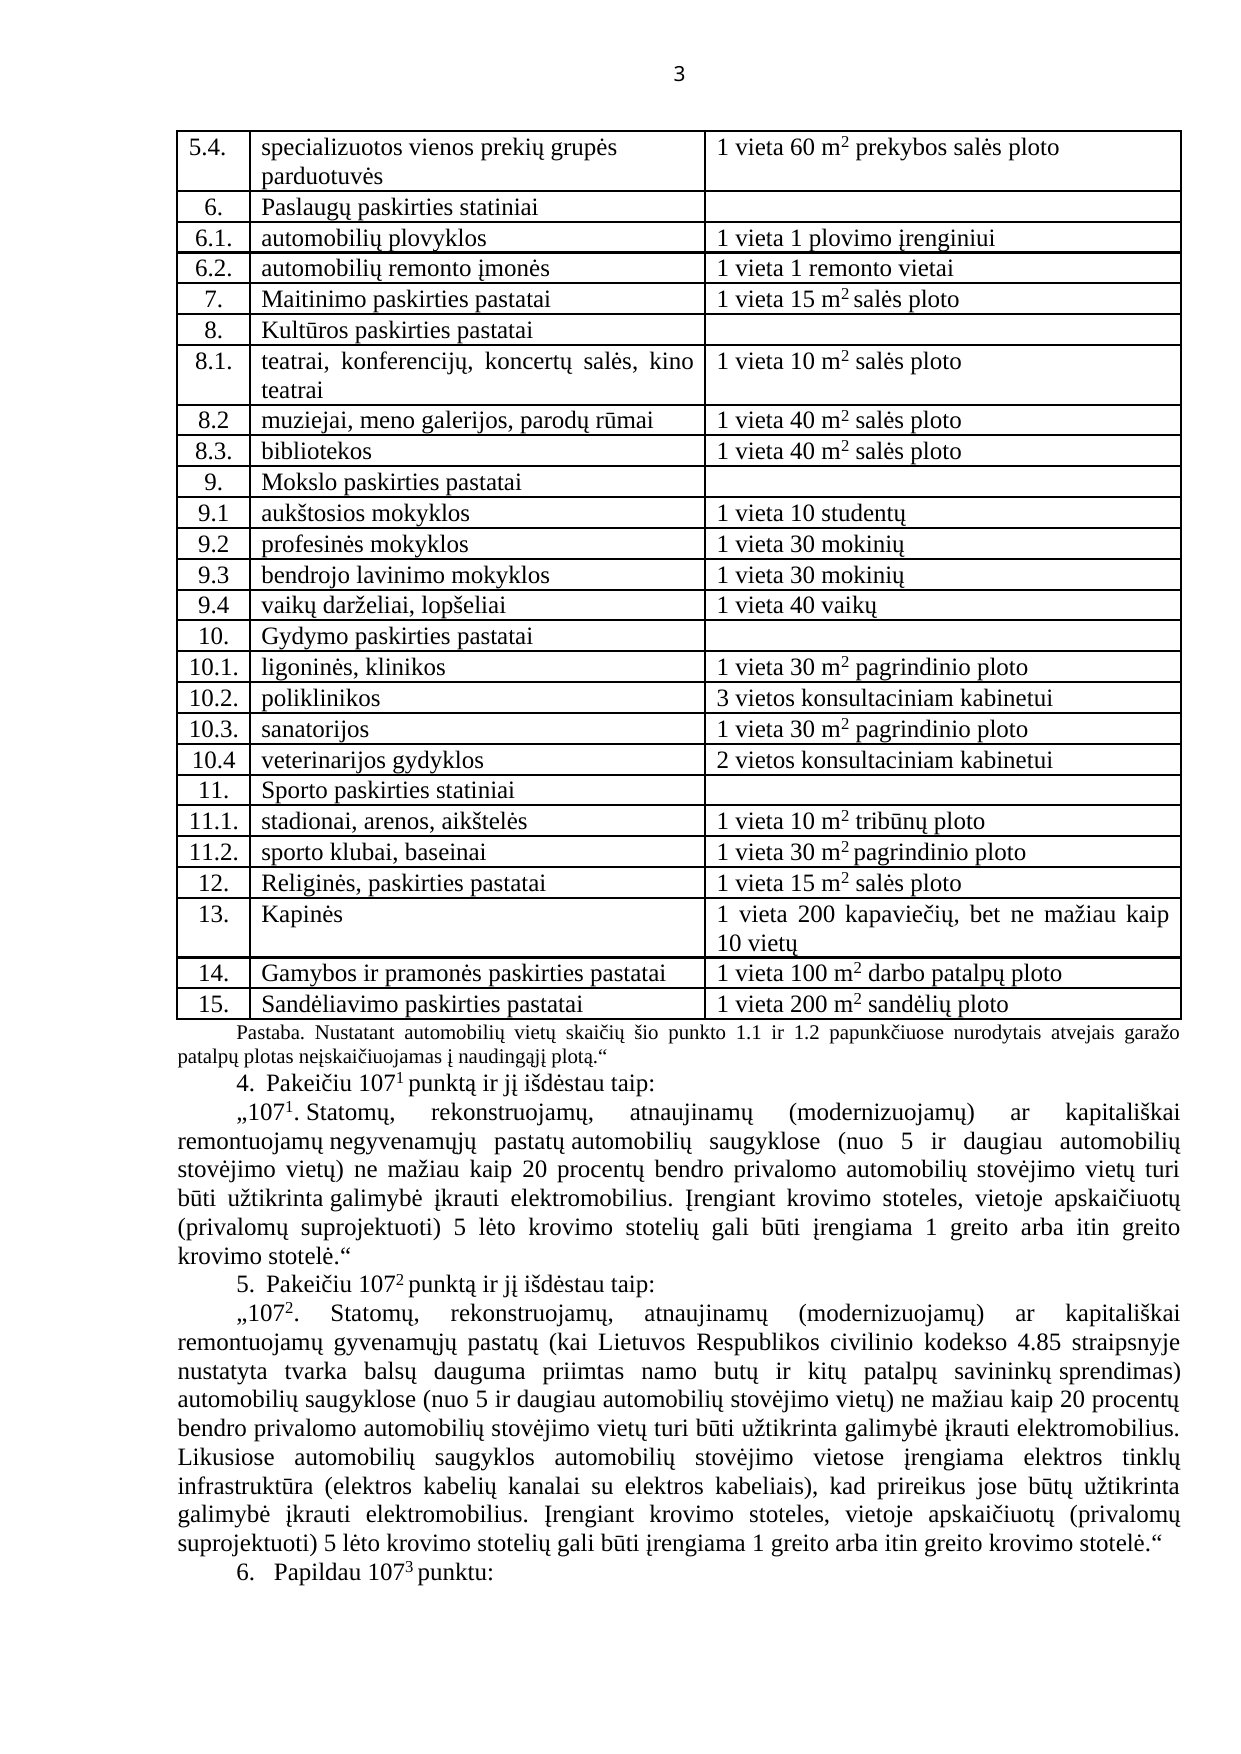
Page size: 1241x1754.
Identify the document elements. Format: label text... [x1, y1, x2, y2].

table_cell 6.2. [178, 254, 249, 282]
table_cell 1 vieta 40 vaikų [706, 591, 1180, 619]
table_cell 8. [178, 315, 249, 344]
table_cell 1 vieta 30 m2 pagrindinio ploto [706, 652, 1180, 681]
table_cell 1 vieta 30 mokinių [706, 529, 1180, 558]
table_cell 10.1. [178, 652, 249, 681]
table_cell muziejai, meno galerijos, parodų rūmai [251, 406, 704, 434]
table_cell 9.3 [178, 560, 249, 588]
table_cell 9.4 [178, 591, 249, 619]
table_cell [706, 315, 1180, 344]
table_cell 8.3. [178, 436, 249, 465]
table_cell 10.2. [178, 683, 249, 712]
table_cell Gydymo paskirties pastatai [251, 621, 704, 650]
table_cell 1 vieta 15 m2 salės ploto [706, 284, 1180, 313]
table_cell [706, 776, 1180, 804]
text Pastaba. Nustatant automobilių vietų skaičių šio punkto 1.1 ir 1.2 papunkčiuose nurodytais atvejais garažo patalpų plotas neįskaičiuojamas į naudingąjį plotą.“ [177, 1020, 1181, 1068]
table_cell 1 vieta 60 m2 prekybos salės ploto [706, 132, 1180, 190]
table_cell profesinės mokyklos [251, 529, 704, 558]
table_cell automobilių plovyklos [251, 223, 704, 251]
table_cell sanatorijos [251, 714, 704, 743]
table_cell Sporto paskirties statiniai [251, 776, 704, 804]
table_cell bibliotekos [251, 436, 704, 465]
table_cell 10.4 [178, 745, 249, 773]
table_cell 1 vieta 100 m2 darbo patalpų ploto [706, 959, 1180, 987]
table_cell Gamybos ir pramonės paskirties pastatai [251, 959, 704, 987]
table_cell poliklinikos [251, 683, 704, 712]
text 6. Papildau 1073 punktu: [236, 1557, 1181, 1586]
table_cell 1 vieta 10 studentų [706, 498, 1180, 527]
table_cell sporto klubai, baseinai [251, 837, 704, 866]
table_cell 10.3. [178, 714, 249, 743]
table_cell 15. [178, 989, 249, 1018]
table_cell 1 vieta 15 m2 salės ploto [706, 868, 1180, 897]
table_cell vaikų darželiai, lopšeliai [251, 591, 704, 619]
table_cell 6. [178, 192, 249, 221]
table_cell Kapinės [251, 899, 704, 956]
table_cell 9. [178, 467, 249, 496]
table_cell Religinės, paskirties pastatai [251, 868, 704, 897]
table_cell 5.4. [178, 132, 249, 190]
table_cell 6.1. [178, 223, 249, 251]
table_cell 12. [178, 868, 249, 897]
table_cell 11.1. [178, 806, 249, 835]
table_cell Maitinimo paskirties pastatai [251, 284, 704, 313]
table_cell 1 vieta 30 mokinių [706, 560, 1180, 588]
table_cell 1 vieta 10 m2 tribūnų ploto [706, 806, 1180, 835]
table_cell teatrai, konferencijų, koncertų salės, kino teatrai [251, 346, 704, 403]
table_cell Paslaugų paskirties statiniai [251, 192, 704, 221]
table_cell 10. [178, 621, 249, 650]
table_cell 9.1 [178, 498, 249, 527]
table_cell 3 vietos konsultaciniam kabinetui [706, 683, 1180, 712]
text 4. Pakeičiu 1071 punktą ir jį išdėstau taip: [236, 1068, 1181, 1097]
table_cell 1 vieta 30 m2 pagrindinio ploto [706, 714, 1180, 743]
table_cell 9.2 [178, 529, 249, 558]
table_cell [706, 192, 1180, 221]
table_cell 1 vieta 1 remonto vietai [706, 254, 1180, 282]
text „1071. Statomų, rekonstruojamų, atnaujinamų (modernizuojamų) ar kapitališkai remontuojamų negyvenamųjų pastatų automobilių saugyklose (nuo 5 ir daugiau automobilių stovėjimo vietų) ne mažiau kaip 20 procentų bendro privalomo automobilių stovėjimo vietų turi būti užtikrinta galimybė įkrauti elektromobilius. Įrengiant krovimo stoteles, vietoje apskaičiuotų (privalomų suprojektuoti) 5 lėto krovimo stotelių gali būti įrengiama 1 greito arba itin greito krovimo stotelė.“ [177, 1097, 1181, 1269]
table_cell 7. [178, 284, 249, 313]
table_cell automobilių remonto įmonės [251, 254, 704, 282]
text „1072. Statomų, rekonstruojamų, atnaujinamų (modernizuojamų) ar kapitališkai remontuojamų gyvenamųjų pastatų (kai Lietuvos Respublikos civilinio kodekso 4.85 straipsnyje nustatyta tvarka balsų dauguma priimtas namo butų ir kitų patalpų savininkų sprendimas) automobilių saugyklose (nuo 5 ir daugiau automobilių stovėjimo vietų) ne mažiau kaip 20 procentų bendro privalomo automobilių stovėjimo vietų turi būti užtikrinta galimybė įkrauti elektromobilius. Likusiose automobilių saugyklos automobilių stovėjimo vietose įrengiama elektros tinklų infrastruktūra (elektros kabelių kanalai su elektros kabeliais), kad prireikus jose būtų užtikrinta galimybė įkrauti elektromobilius. Įrengiant krovimo stoteles, vietoje apskaičiuotų (privalomų suprojektuoti) 5 lėto krovimo stotelių gali būti įrengiama 1 greito arba itin greito krovimo stotelė.“ [177, 1298, 1181, 1557]
table_cell 1 vieta 40 m2 salės ploto [706, 406, 1180, 434]
table_cell 11.2. [178, 837, 249, 866]
table_cell 14. [178, 959, 249, 987]
table_cell stadionai, arenos, aikštelės [251, 806, 704, 835]
table_cell Kultūros paskirties pastatai [251, 315, 704, 344]
table_cell specializuotos vienos prekių grupės parduotuvės [251, 132, 704, 190]
table_cell 1 vieta 200 m2 sandėlių ploto [706, 989, 1180, 1018]
table_cell aukštosios mokyklos [251, 498, 704, 527]
table_cell 1 vieta 10 m2 salės ploto [706, 346, 1180, 403]
table_cell bendrojo lavinimo mokyklos [251, 560, 704, 588]
table_cell 2 vietos konsultaciniam kabinetui [706, 745, 1180, 773]
text 5. Pakeičiu 1072 punktą ir jį išdėstau taip: [236, 1269, 1181, 1298]
table_cell veterinarijos gydyklos [251, 745, 704, 773]
table_cell 13. [178, 899, 249, 956]
table_cell 1 vieta 30 m2 pagrindinio ploto [706, 837, 1180, 866]
table_cell 1 vieta 1 plovimo įrenginiui [706, 223, 1180, 251]
table_cell Sandėliavimo paskirties pastatai [251, 989, 704, 1018]
table_cell 1 vieta 200 kapaviečių, bet ne mažiau kaip 10 vietų [706, 899, 1180, 956]
table_cell 8.2 [178, 406, 249, 434]
table_cell [706, 467, 1180, 496]
table_cell 1 vieta 40 m2 salės ploto [706, 436, 1180, 465]
table_cell Mokslo paskirties pastatai [251, 467, 704, 496]
table_cell ligoninės, klinikos [251, 652, 704, 681]
table_cell 11. [178, 776, 249, 804]
table_cell [706, 621, 1180, 650]
table_cell 8.1. [178, 346, 249, 403]
